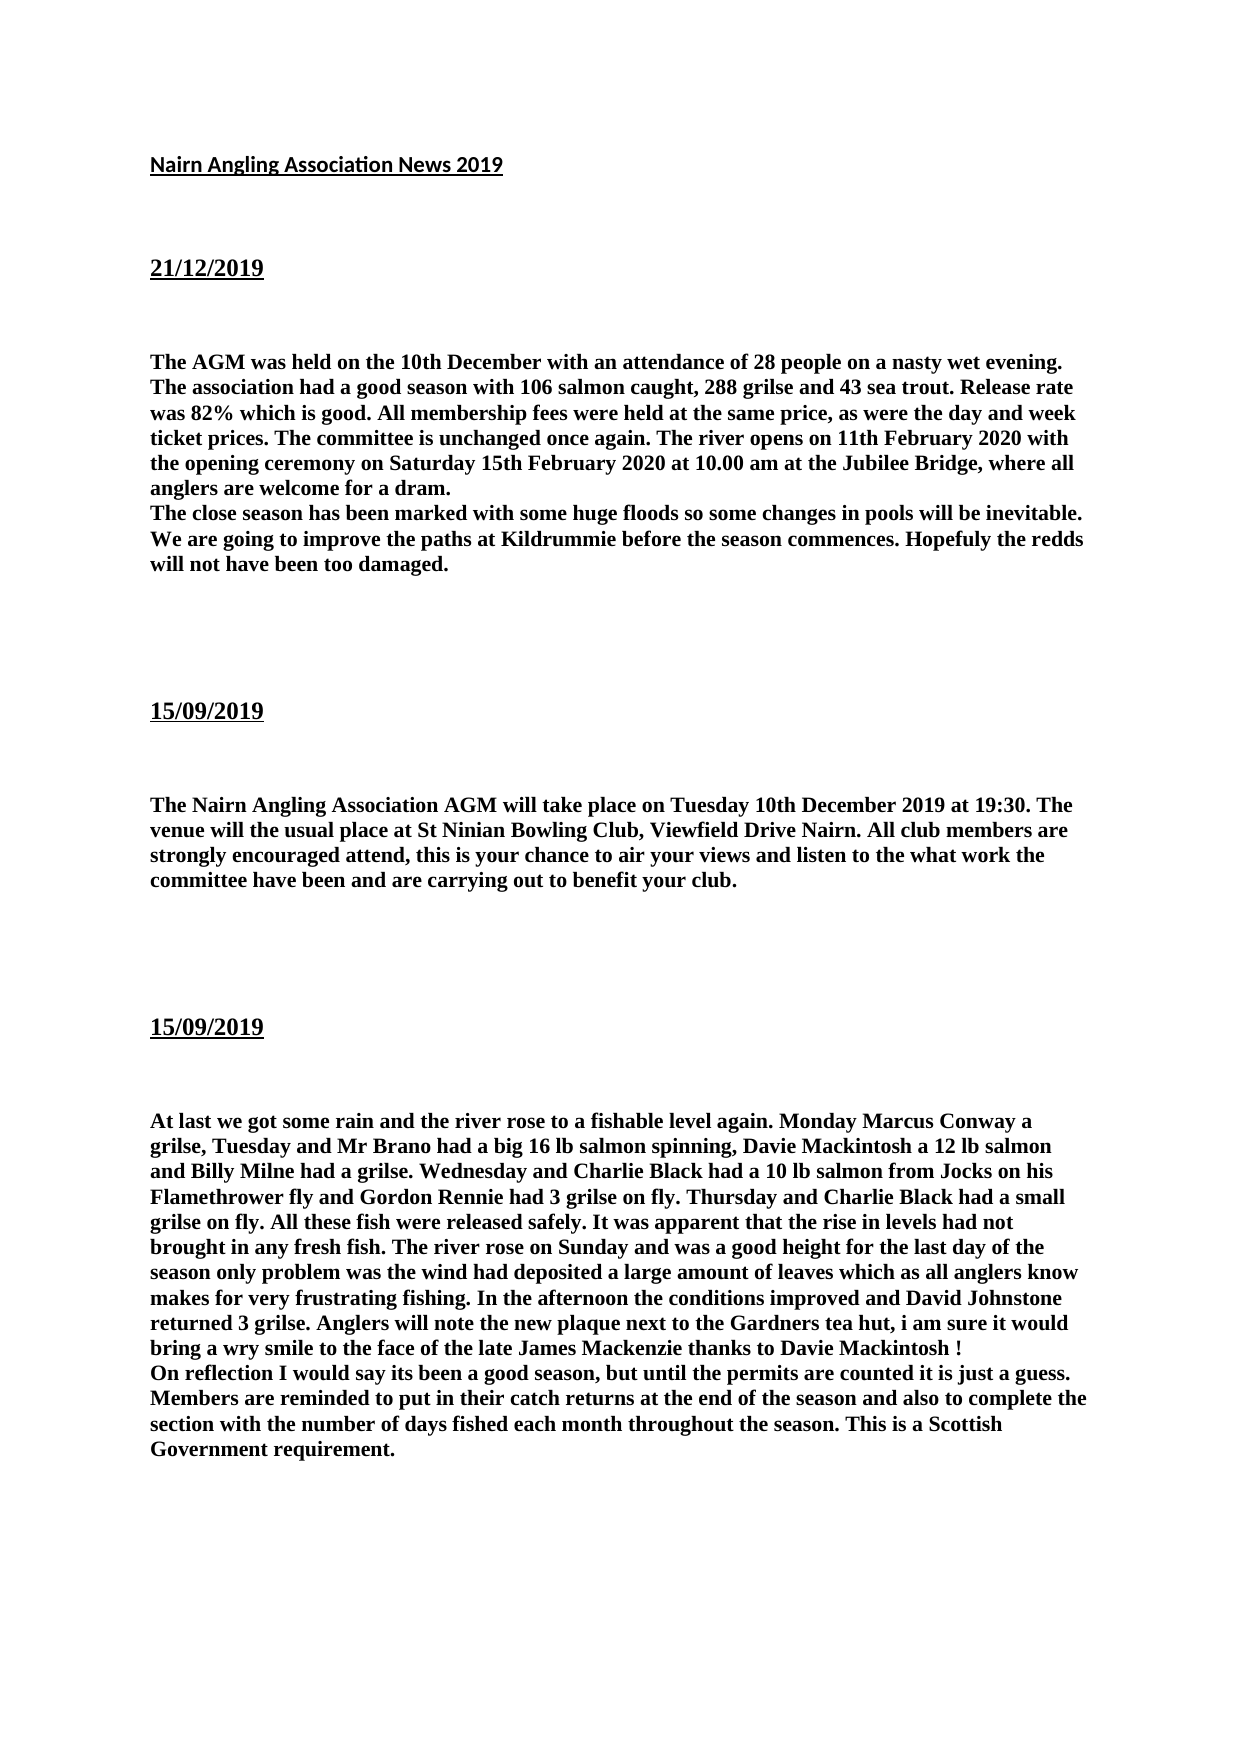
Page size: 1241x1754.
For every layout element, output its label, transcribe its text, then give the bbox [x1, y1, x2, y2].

text ​ [150, 963, 1090, 992]
text ​ [150, 1531, 1090, 1560]
text 21/12/2019 [150, 253, 1090, 282]
text 15/09/2019 [150, 1012, 1090, 1041]
text Nairn Angling Association News 2019 [150, 150, 1090, 178]
text ​ [150, 1482, 1090, 1511]
text The AGM was held on the 10th December with an attendance of 28 people on a nasty wet evening. The association had a good season with 106 salmon caught, 288 grilse and 43 sea trout. Release rate was 82% which is good. All membership fees were held at the same price, as were the day and week ticket prices. The committee is unchanged once again. The river opens on 11th February 2020 with the opening ceremony on Saturday 15th February 2020 at 10.00 am at the Jubilee Bridge, where all anglers are welcome for a dram. The close season has been marked with some huge floods so some changes in pools will be inevitable. We are going to improve the paths at Kildrummie before the season commences. Hopefuly the redds will not have been too damaged. [150, 349, 1090, 576]
text At last we got some rain and the river rose to a fishable level again. Monday Marcus Conway a grilse, Tuesday and Mr Brano had a big 16 lb salmon spinning, Davie Mackintosh a 12 lb salmon and Billy Milne had a grilse. Wednesday and Charlie Black had a 10 lb salmon from Jocks on his Flamethrower fly and Gordon Rennie had 3 grilse on fly. Thursday and Charlie Black had a small grilse on fly. All these fish were released safely. It was apparent that the rise in levels had not brought in any fresh fish. The river rose on Sunday and was a good height for the last day of the season only problem was the wind had deposited a large amount of leaves which as all anglers know makes for very frustrating fishing. In the afternoon the conditions improved and David Johnstone returned 3 grilse. Anglers will note the new plaque next to the Gardners tea hut, i am sure it would bring a wry smile to the face of the late James Mackenzie thanks to Davie Mackintosh ! On reflection I would say its been a good season, but until the permits are counted it is just a guess. Members are reminded to put in their catch returns at the end of the season and also to complete the section with the number of days fished each month throughout the season. This is a Scottish Government requirement. [150, 1108, 1090, 1461]
text ​ [150, 646, 1090, 675]
text The Nairn Angling Association AGM will take place on Tuesday 10th December 2019 at 19:30. The venue will the usual place at St Ninian Bowling Club, Viewfield Drive Nairn. All club members are strongly encouraged attend, this is your chance to air your views and listen to the what work the committee have been and are carrying out to benefit your club. [150, 792, 1090, 892]
text 15/09/2019 [150, 696, 1090, 725]
text ​ [150, 913, 1090, 942]
text ​ [150, 597, 1090, 626]
